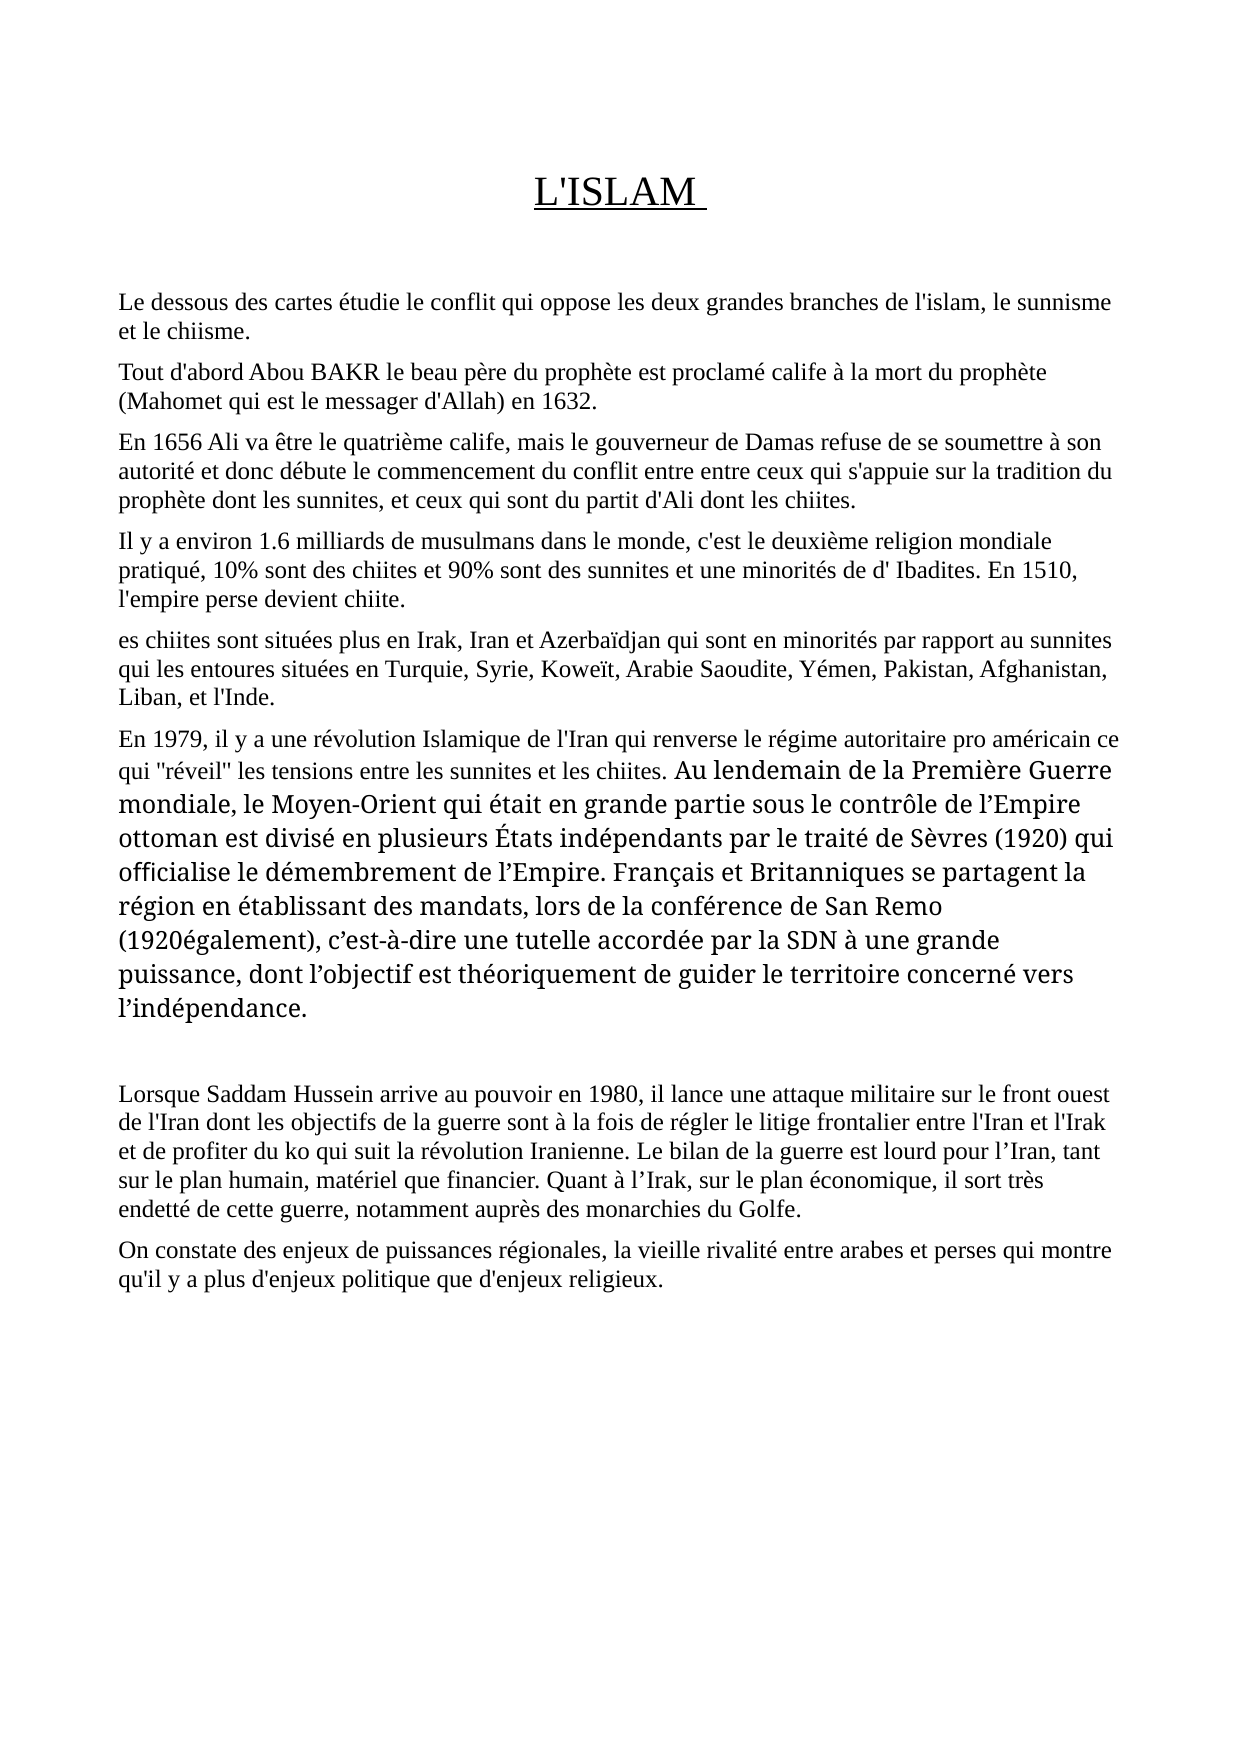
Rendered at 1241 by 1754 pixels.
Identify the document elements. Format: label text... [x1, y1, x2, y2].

text Il y a environ 1.6 milliards de musulmans dans le monde, c'est le deuxième religion mondiale pratiqué, 10% sont des chiites et 90% sont des sunnites et une minorités de d' Ibadites. En 1510, l'empire perse devient chiite. [118, 526, 1122, 612]
text L'ISLAM [118, 167, 1122, 214]
text es chiites sont situées plus en Irak, Iran et Azerbaïdjan qui sont en minorités par rapport au sunnites qui les entoures situées en Turquie, Syrie, Koweït, Arabie Saoudite, Yémen, Pakistan, Afghanistan, Liban, et l'Inde. [118, 625, 1122, 711]
text En 1656 Ali va être le quatrième calife, mais le gouverneur de Damas refuse de se soumettre à son autorité et donc débute le commencement du conflit entre entre ceux qui s'appuie sur la tradition du prophète dont les sunnites, et ceux qui sont du partit d'Ali dont les chiites. [118, 427, 1122, 514]
text En 1979, il y a une révolution Islamique de l'Iran qui renverse le régime autoritaire pro américain ce qui ''réveil'' les tensions entre les sunnites et les chiites. Au lendemain de la Première Guerre mondiale, le Moyen-Orient qui était en grande partie sous le contrôle de l’Empire ottoman est divisé en plusieurs États indépendants par le traité de Sèvres (1920) qui officialise le démembrement de l’Empire. Français et Britanniques se partagent la région en établissant des mandats, lors de la conférence de San Remo (1920également), c’est-à-dire une tutelle accordée par la SDN à une grande puissance, dont l’objectif est théoriquement de guider le territoire concerné vers l’indépendance. [118, 724, 1122, 1025]
text On constate des enjeux de puissances régionales, la vieille rivalité entre arabes et perses qui montre qu'il y a plus d'enjeux politique que d'enjeux religieux. [118, 1235, 1122, 1292]
text Tout d'abord Abou BAKR le beau père du prophète est proclamé calife à la mort du prophète (Mahomet qui est le messager d'Allah) en 1632. [118, 357, 1122, 415]
text Le dessous des cartes étudie le conflit qui oppose les deux grandes branches de l'islam, le sunnisme et le chiisme. [118, 287, 1122, 345]
text Lorsque Saddam Hussein arrive au pouvoir en 1980, il lance une attaque militaire sur le front ouest de l'Iran dont les objectifs de la guerre sont à la fois de régler le litige frontalier entre l'Iran et l'Irak et de profiter du ko qui suit la révolution Iranienne. Le bilan de la guerre est lourd pour l’Iran, tant sur le plan humain, matériel que financier. Quant à l’Irak, sur le plan économique, il sort très endetté de cette guerre, notamment auprès des monarchies du Golfe. [118, 1079, 1122, 1222]
